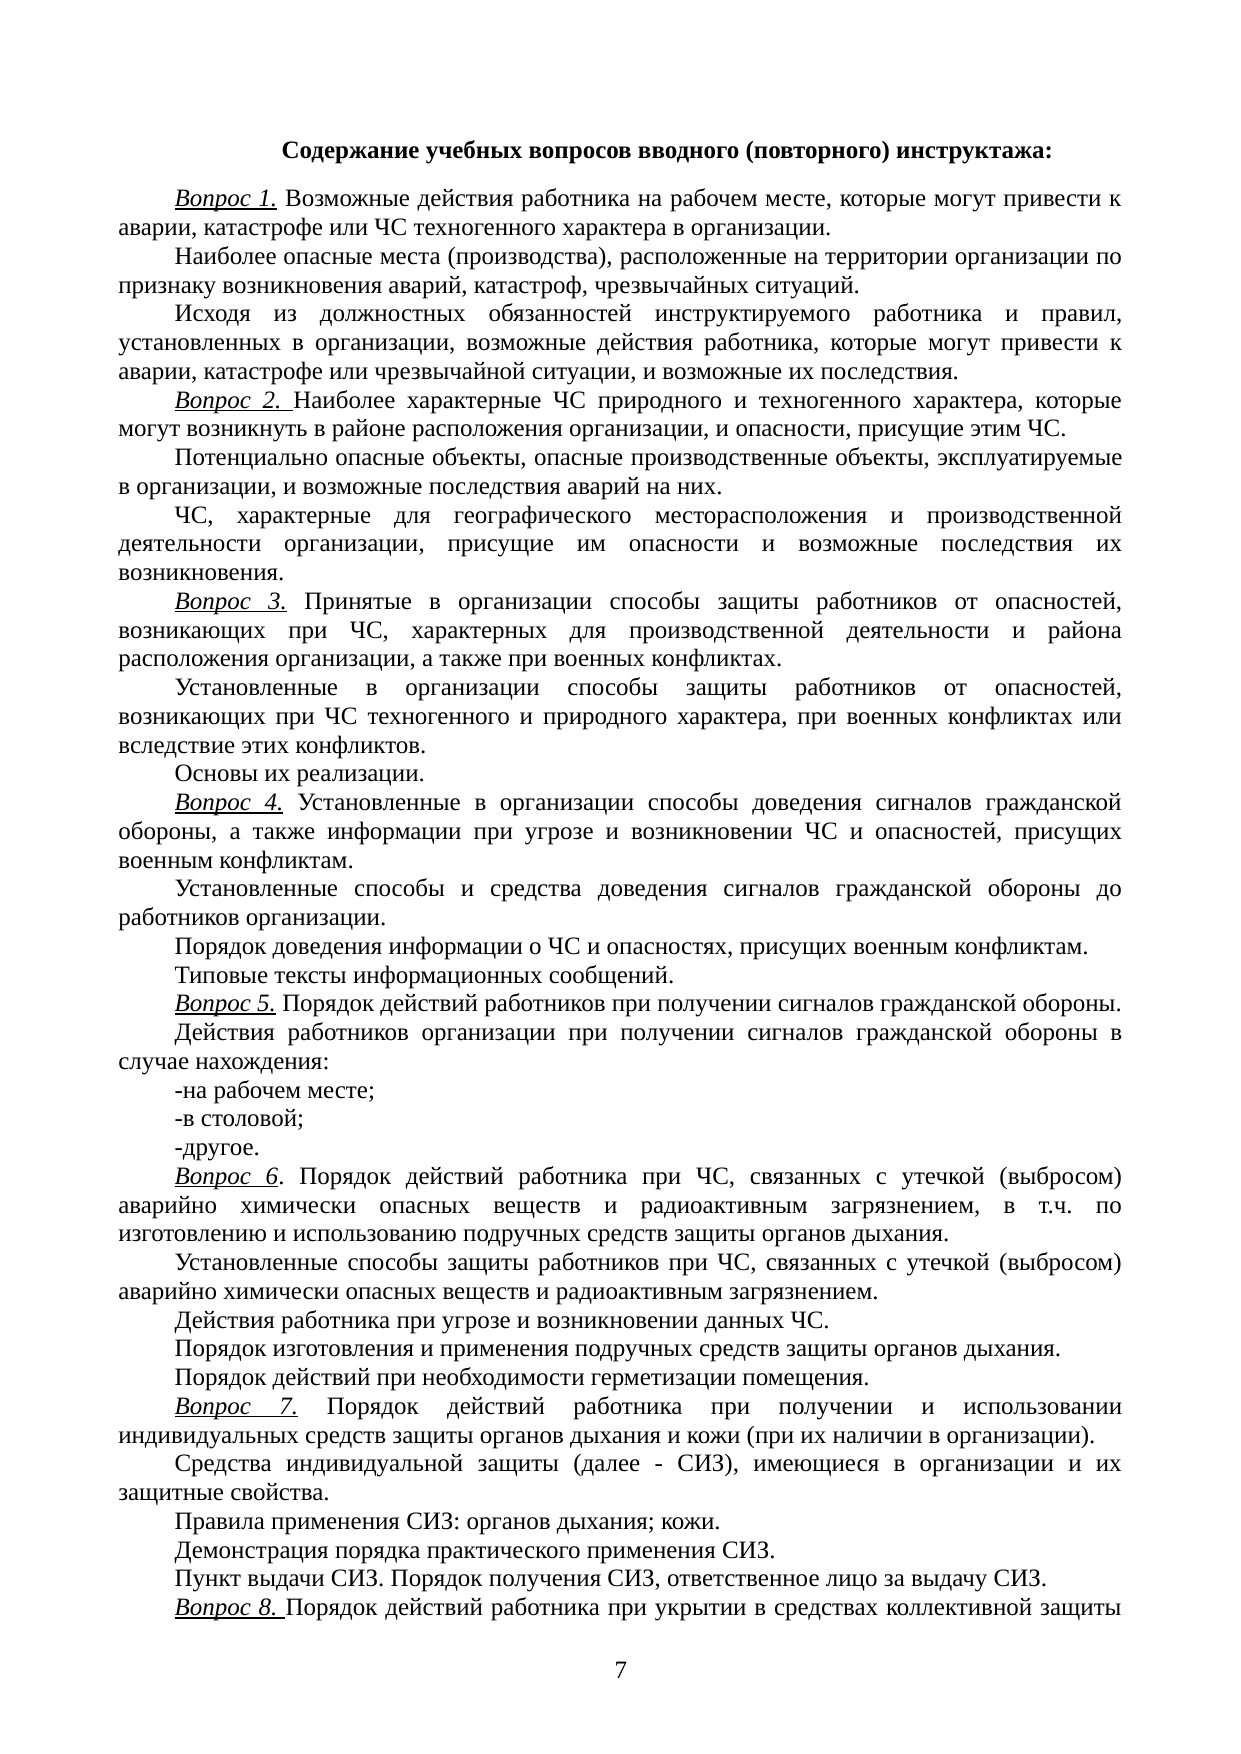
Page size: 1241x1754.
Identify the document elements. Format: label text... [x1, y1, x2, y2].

text Вопрос 4. Установленные в организации способы доведения сигналов гражданской обороны, а также информации при угрозе и возникновении ЧС и опасностей, присущих военным конфликтам. [118, 787, 1123, 873]
text Порядок действий при необходимости герметизации помещения. [118, 1362, 1123, 1391]
text Действия работника при угрозе и возникновении данных ЧС. [118, 1305, 1123, 1333]
text Установленные способы защиты работников при ЧС, связанных с утечкой (выбросом) аварийно химически опасных веществ и радиоактивным загрязнением. [118, 1247, 1123, 1305]
text Действия работников организации при получении сигналов гражданской обороны в случае нахождения: [118, 1017, 1123, 1075]
text -в столовой; [118, 1103, 1123, 1132]
text Вопрос 3. Принятые в организации способы защиты работников от опасностей, возникающих при ЧС, характерных для производственной деятельности и района расположения организации, а также при военных конфликтах. [118, 586, 1123, 672]
text Порядок изготовления и применения подручных средств защиты органов дыхания. [118, 1333, 1123, 1362]
text Установленные способы и средства доведения сигналов гражданской обороны до работников организации. [118, 873, 1123, 931]
text -на рабочем месте; [118, 1075, 1123, 1103]
text Средства индивидуальной защиты (далее - СИЗ), имеющиеся в организации и их защитные свойства. [118, 1448, 1123, 1506]
text Пункт выдачи СИЗ. Порядок получения СИЗ, ответственное лицо за выдачу СИЗ. [118, 1563, 1123, 1592]
text Типовые тексты информационных сообщений. [118, 960, 1123, 988]
text ЧС, характерные для географического месторасположения и производственной деятельности организации, присущие им опасности и возможные последствия их возникновения. [118, 500, 1123, 586]
text Вопрос 2. Наиболее характерные ЧС природного и техногенного характера, которые могут возникнуть в районе расположения организации, и опасности, присущие этим ЧС. [118, 385, 1123, 442]
text Вопрос 5. Порядок действий работников при получении сигналов гражданской обороны. [118, 988, 1123, 1017]
text Установленные в организации способы защиты работников от опасностей, возникающих при ЧС техногенного и природного характера, при военных конфликтах или вследствие этих конфликтов. [118, 672, 1123, 758]
text Правила применения СИЗ: органов дыхания; кожи. [118, 1506, 1123, 1535]
text Наиболее опасные места (производства), расположенные на территории организации по признаку возникновения аварий, катастроф, чрезвычайных ситуаций. [118, 241, 1123, 298]
text Потенциально опасные объекты, опасные производственные объекты, эксплуатируемые в организации, и возможные последствия аварий на них. [118, 442, 1123, 500]
text Основы их реализации. [118, 758, 1123, 787]
text Вопрос 7. Порядок действий работника при получении и использовании индивидуальных средств защиты органов дыхания и кожи (при их наличии в организации). [118, 1391, 1123, 1448]
text Вопрос 8. Порядок действий работника при укрытии в средствах коллективной защиты [118, 1592, 1123, 1621]
text -другое. [118, 1132, 1123, 1161]
text Вопрос 1. Возможные действия работника на рабочем месте, которые могут привести к аварии, катастрофе или ЧС техногенного характера в организации. [118, 183, 1123, 241]
list Содержание учебных вопросов вводного (повторного) инструктажа: [174, 136, 1123, 164]
text Демонстрация порядка практического применения СИЗ. [118, 1535, 1123, 1563]
text Исходя из должностных обязанностей инструктируемого работника и правил, установленных в организации, возможные действия работника, которые могут привести к аварии, катастрофе или чрезвычайной ситуации, и возможные их последствия. [118, 298, 1123, 385]
text Порядок доведения информации о ЧС и опасностях, присущих военным конфликтам. [118, 931, 1123, 960]
text Вопрос 6. Порядок действий работника при ЧС, связанных с утечкой (выбросом) аварийно химически опасных веществ и радиоактивным загрязнением, в т.ч. по изготовлению и использованию подручных средств защиты органов дыхания. [118, 1161, 1123, 1247]
